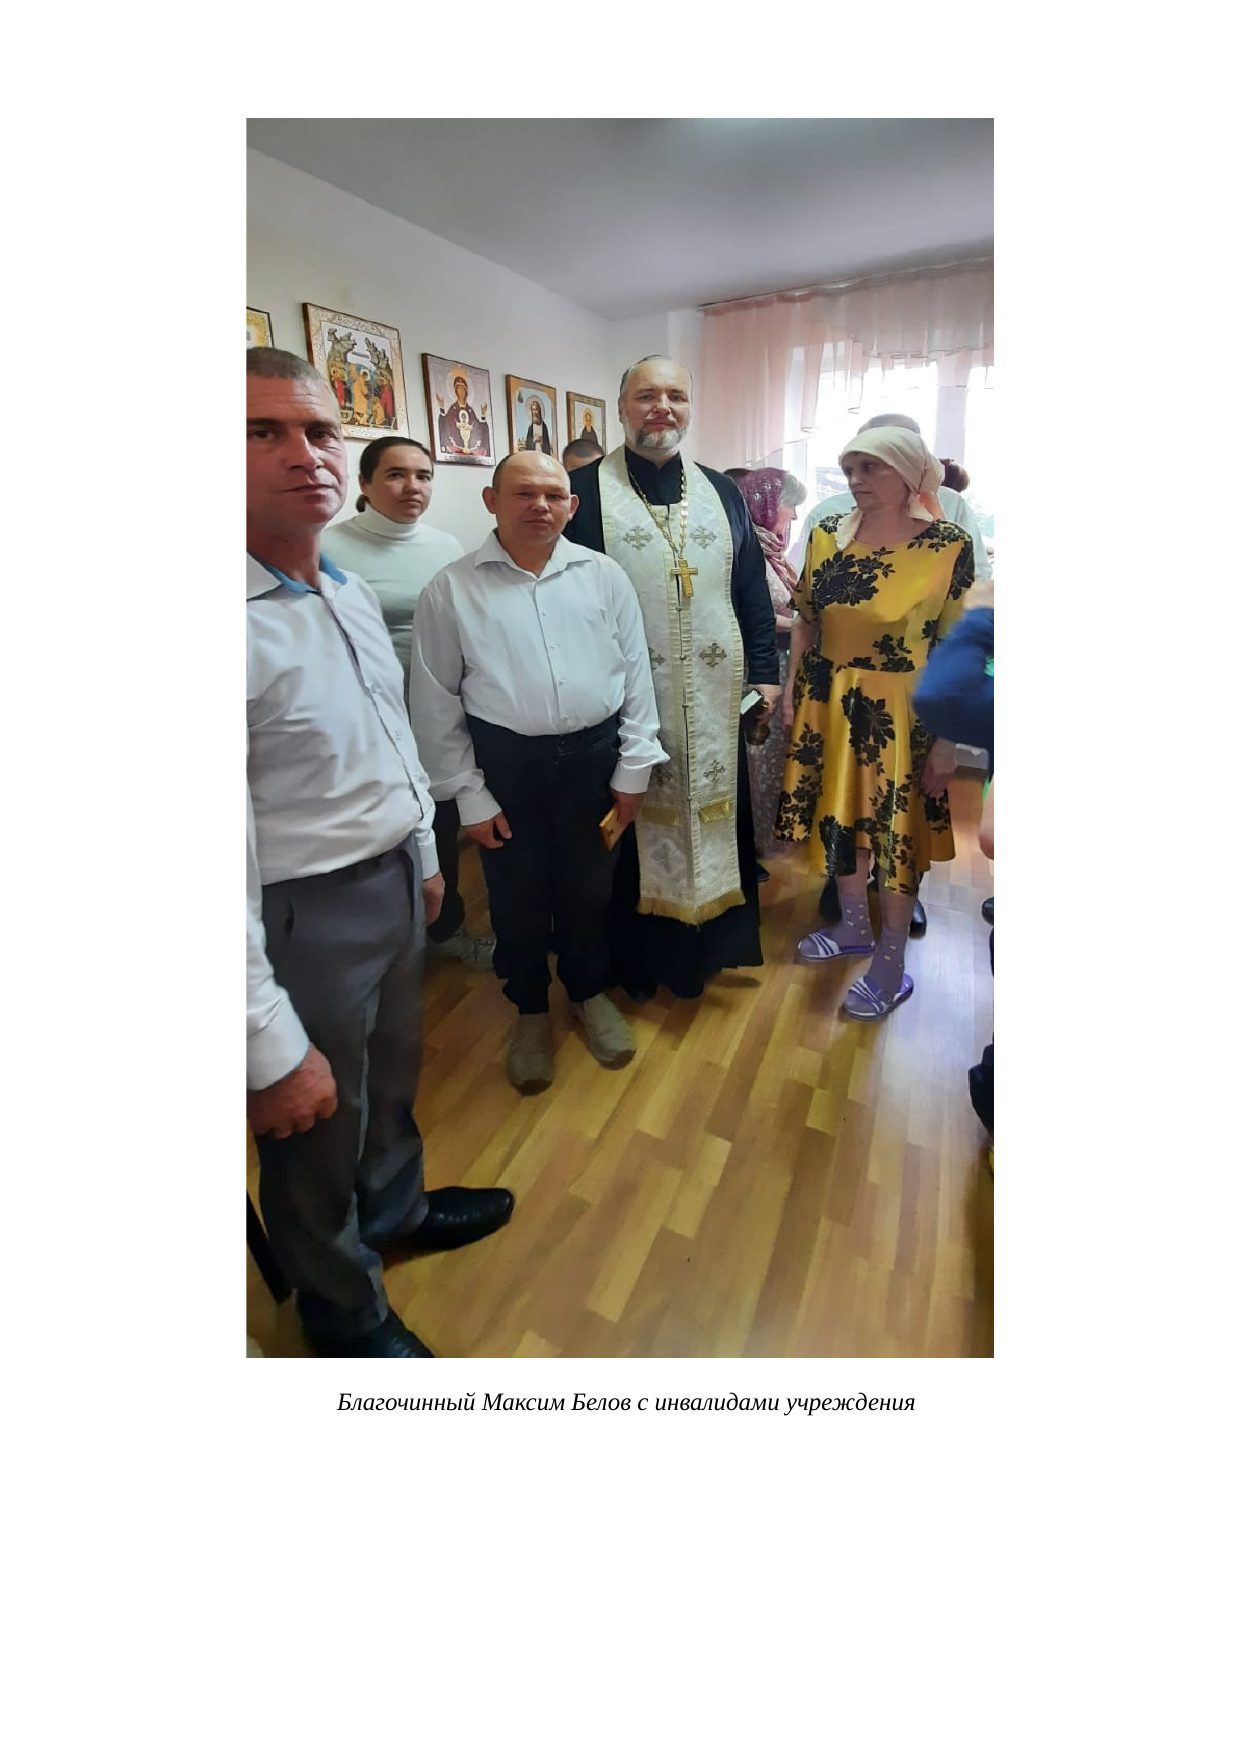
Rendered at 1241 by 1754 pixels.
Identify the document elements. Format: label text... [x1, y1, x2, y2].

text Благочинный Максим Белов с инвалидами учреждения [118, 1383, 1122, 1417]
picture [246, 118, 994, 1358]
